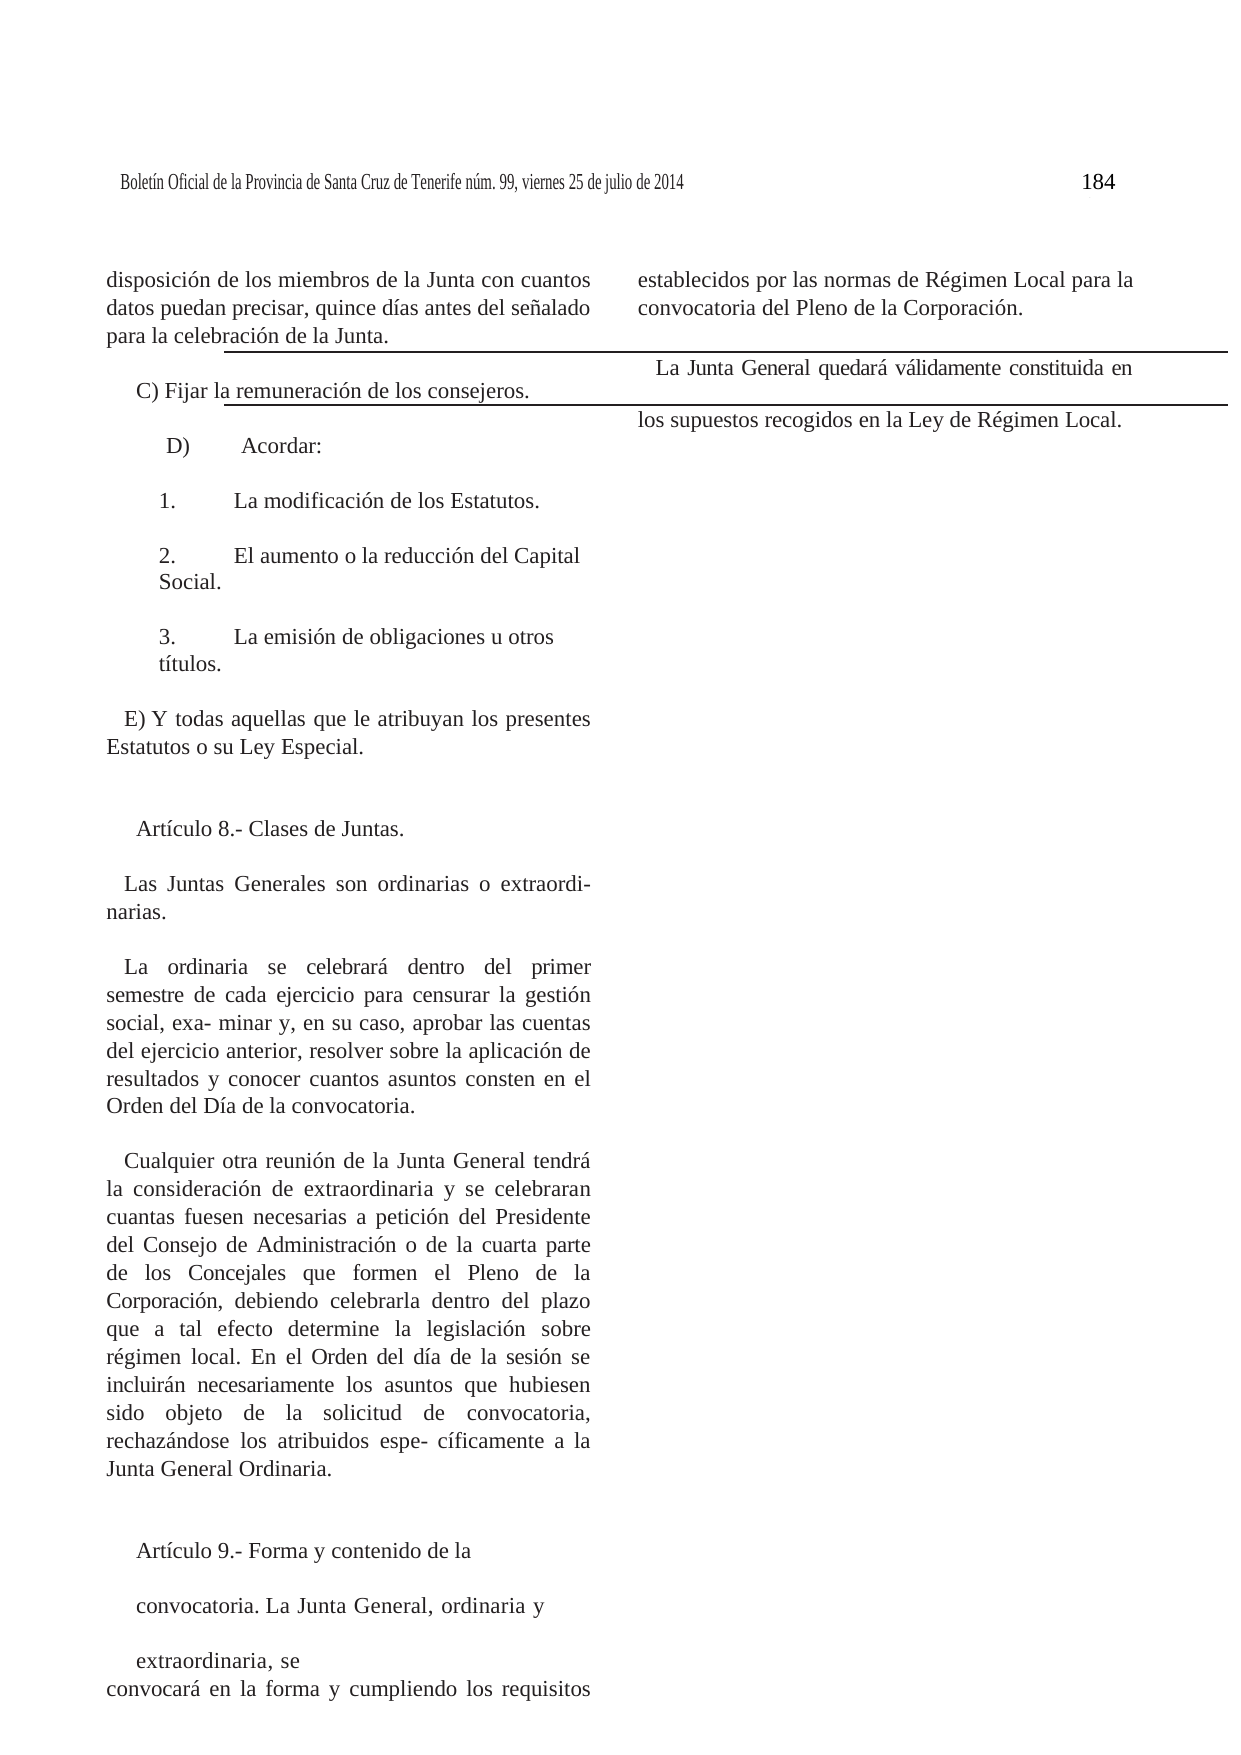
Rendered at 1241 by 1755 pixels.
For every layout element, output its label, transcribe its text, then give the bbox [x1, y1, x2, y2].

list La modificación de los Estatutos. [159, 487, 591, 513]
text La ordinaria se celebrará dentro del primer semestre de cada ejercicio para censurar la gestión social, exa- minar y, en su caso, aprobar las cuentas del ejercicio anterior, resolver sobre la aplicación de resultados y conocer cuantos asuntos consten en el Orden del Día de la convocatoria. [106, 953, 591, 1119]
text Artículo 8.- Clases de Juntas. [136, 815, 591, 841]
list El aumento o la reducción del Capital Social. [159, 542, 591, 595]
text los supuestos recogidos en la Ley de Régimen Local. [638, 406, 1133, 432]
text convocará en la forma y cumpliendo los requisitos [106, 1675, 591, 1701]
list Y todas aquellas que le atribuyan los presentes Estatutos o su Ley Especial. [106, 705, 591, 759]
text Las Juntas Generales son ordinarias o extraordi- narias. [106, 870, 591, 924]
text establecidos por las normas de Régimen Local para la convocatoria del Pleno de la Corporación. [638, 266, 1134, 320]
text disposición de los miembros de la Junta con cuantos datos puedan precisar, quince días antes del señalado para la celebración de la Junta. [106, 266, 591, 348]
list Fijar la remuneración de los consejeros. [136, 377, 591, 403]
text Artículo 9.- Forma y contenido de la convocatoria. La Junta General, ordinaria y extraordinaria, se [136, 1508, 591, 1673]
list Acordar: [166, 432, 591, 458]
text La Junta General quedará válidamente constituida en [638, 353, 1133, 404]
text Cualquier otra reunión de la Junta General tendrá la consideración de extraordinaria y se celebraran cuantas fuesen necesarias a petición del Presidente del Consejo de Administración o de la cuarta parte de los Concejales que formen el Pleno de la Corporación, debiendo celebrarla dentro del plazo que a tal efecto determine la legislación sobre régimen local. En el Orden del día de la sesión se incluirán necesariamente los asuntos que hubiesen sido objeto de la solicitud de convocatoria, rechazándose los atribuidos espe- cíficamente a la Junta General Ordinaria. [106, 1147, 591, 1481]
list La emisión de obligaciones u otros títulos. [159, 623, 591, 676]
